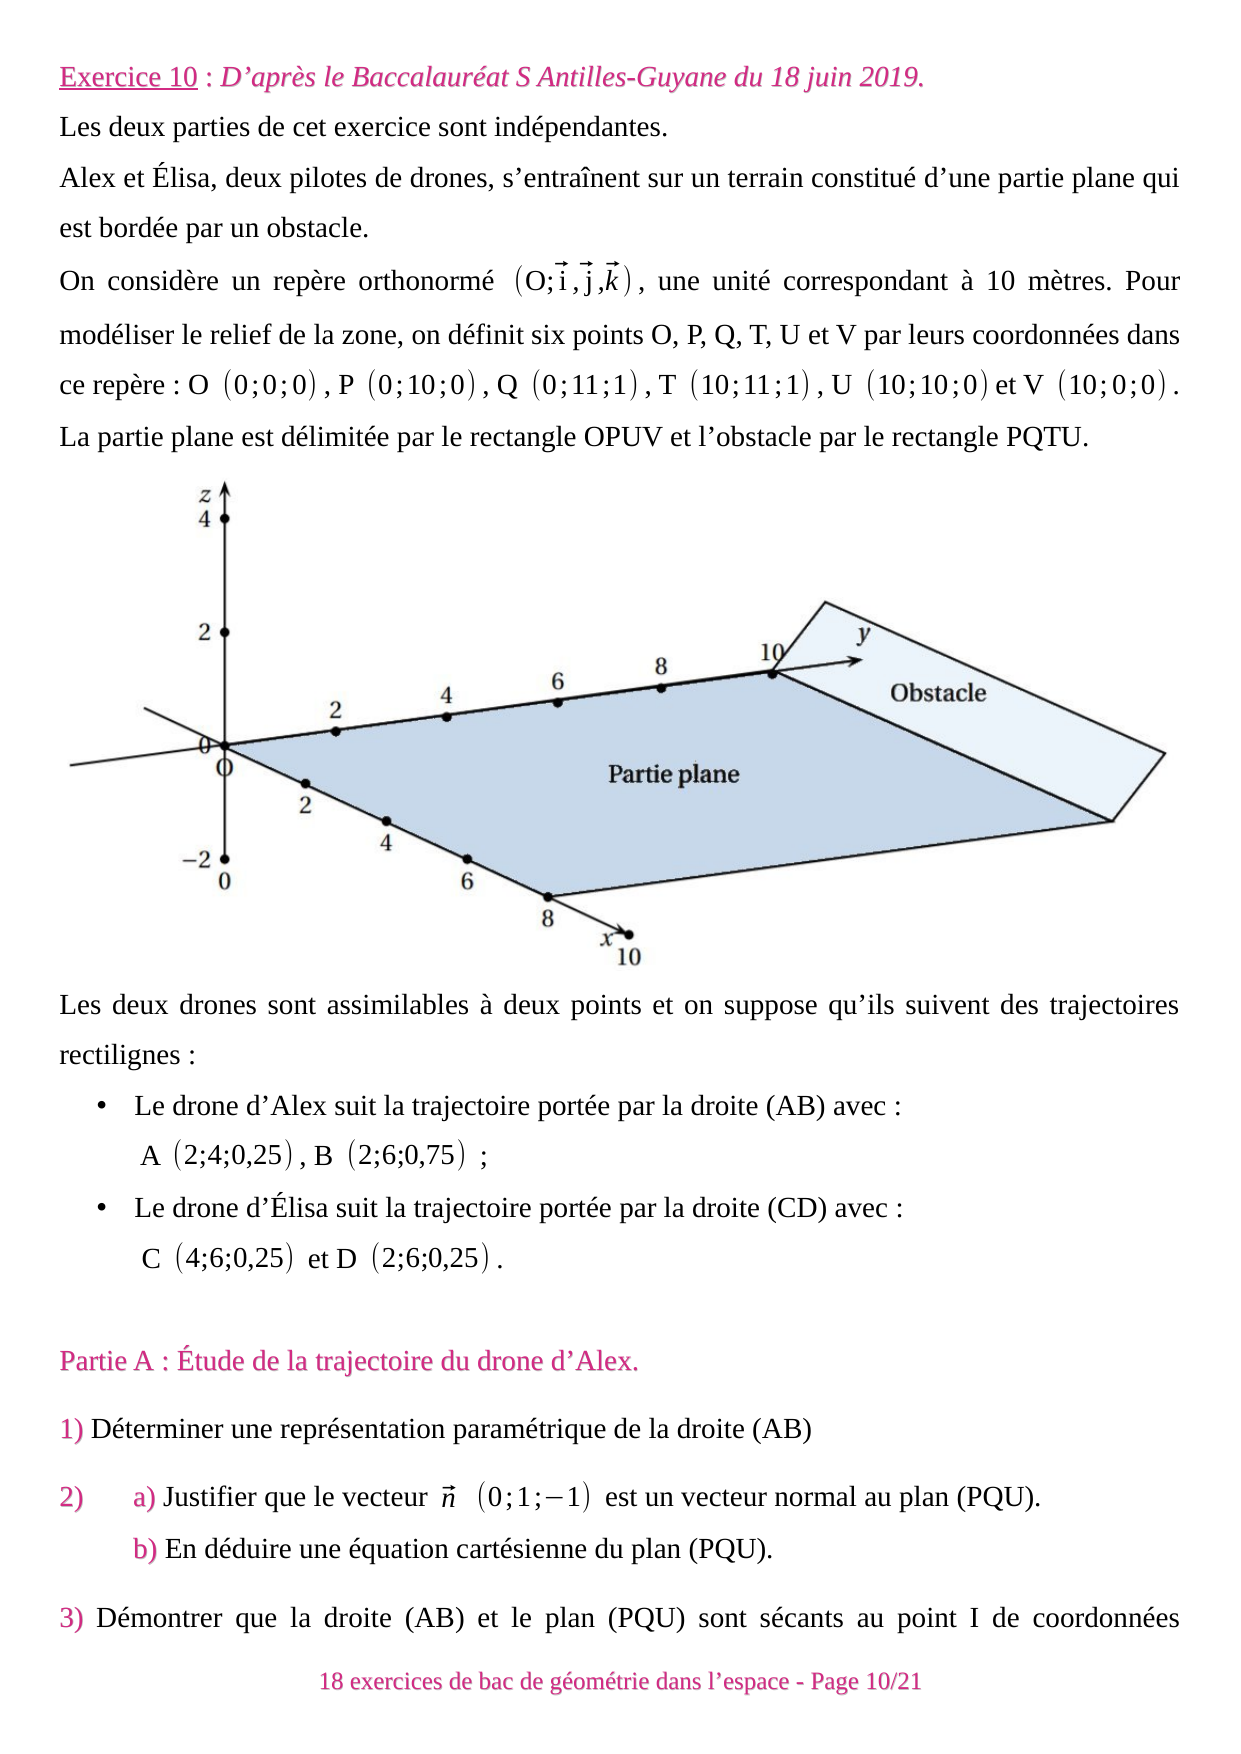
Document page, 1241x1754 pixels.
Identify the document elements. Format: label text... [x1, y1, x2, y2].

text 3) Démontrer que la droite (AB) et le plan (PQU) sont sécants au point I de coordonnées . [59, 1600, 1181, 1633]
list Le drone d’Alex suit la trajectoire portée par la droite (AB) avec : [97, 1088, 1181, 1121]
text Alex et Élisa, deux pilotes de drones, s’entraînent sur un terrain constitué d’une partie plane qui est bordée par un obstacle. [59, 160, 1181, 243]
list A , B ; [97, 1138, 1181, 1173]
picture [59, 470, 1182, 971]
text 1) Déterminer une représentation paramétrique de la droite (AB) [59, 1411, 1181, 1445]
text Exercice 10 : D’après le Baccalauréat S Antilles-Guyane du 18 juin 2019. [59, 59, 1181, 93]
list C et D . [97, 1241, 1181, 1276]
text Partie A : Étude de la trajectoire du drone d’Alex. [59, 1343, 1181, 1377]
text On considère un repère orthonormé , une unité correspondant à 10 mètres. Pour modéliser le relief de la zone, on définit six points O, P, Q, T, U et V par leurs coordonnées dans ce repère : O , P , Q , T , U et V . [59, 260, 1181, 403]
text b) En déduire une équation cartésienne du plan (PQU). [59, 1532, 1181, 1565]
list Le drone d’Élisa suit la trajectoire portée par la droite (CD) avec : [97, 1190, 1181, 1224]
text Les deux parties de cet exercice sont indépendantes. [59, 109, 1181, 143]
text La partie plane est délimitée par le rectangle OPUV et l’obstacle par le rectangle PQTU. [59, 419, 1181, 453]
text 2) a) Justifier que le vecteur est un vecteur normal au plan (PQU). [59, 1479, 1181, 1515]
text Les deux drones sont assimilables à deux points et on suppose qu’ils suivent des trajectoires rectilignes : [59, 987, 1181, 1071]
